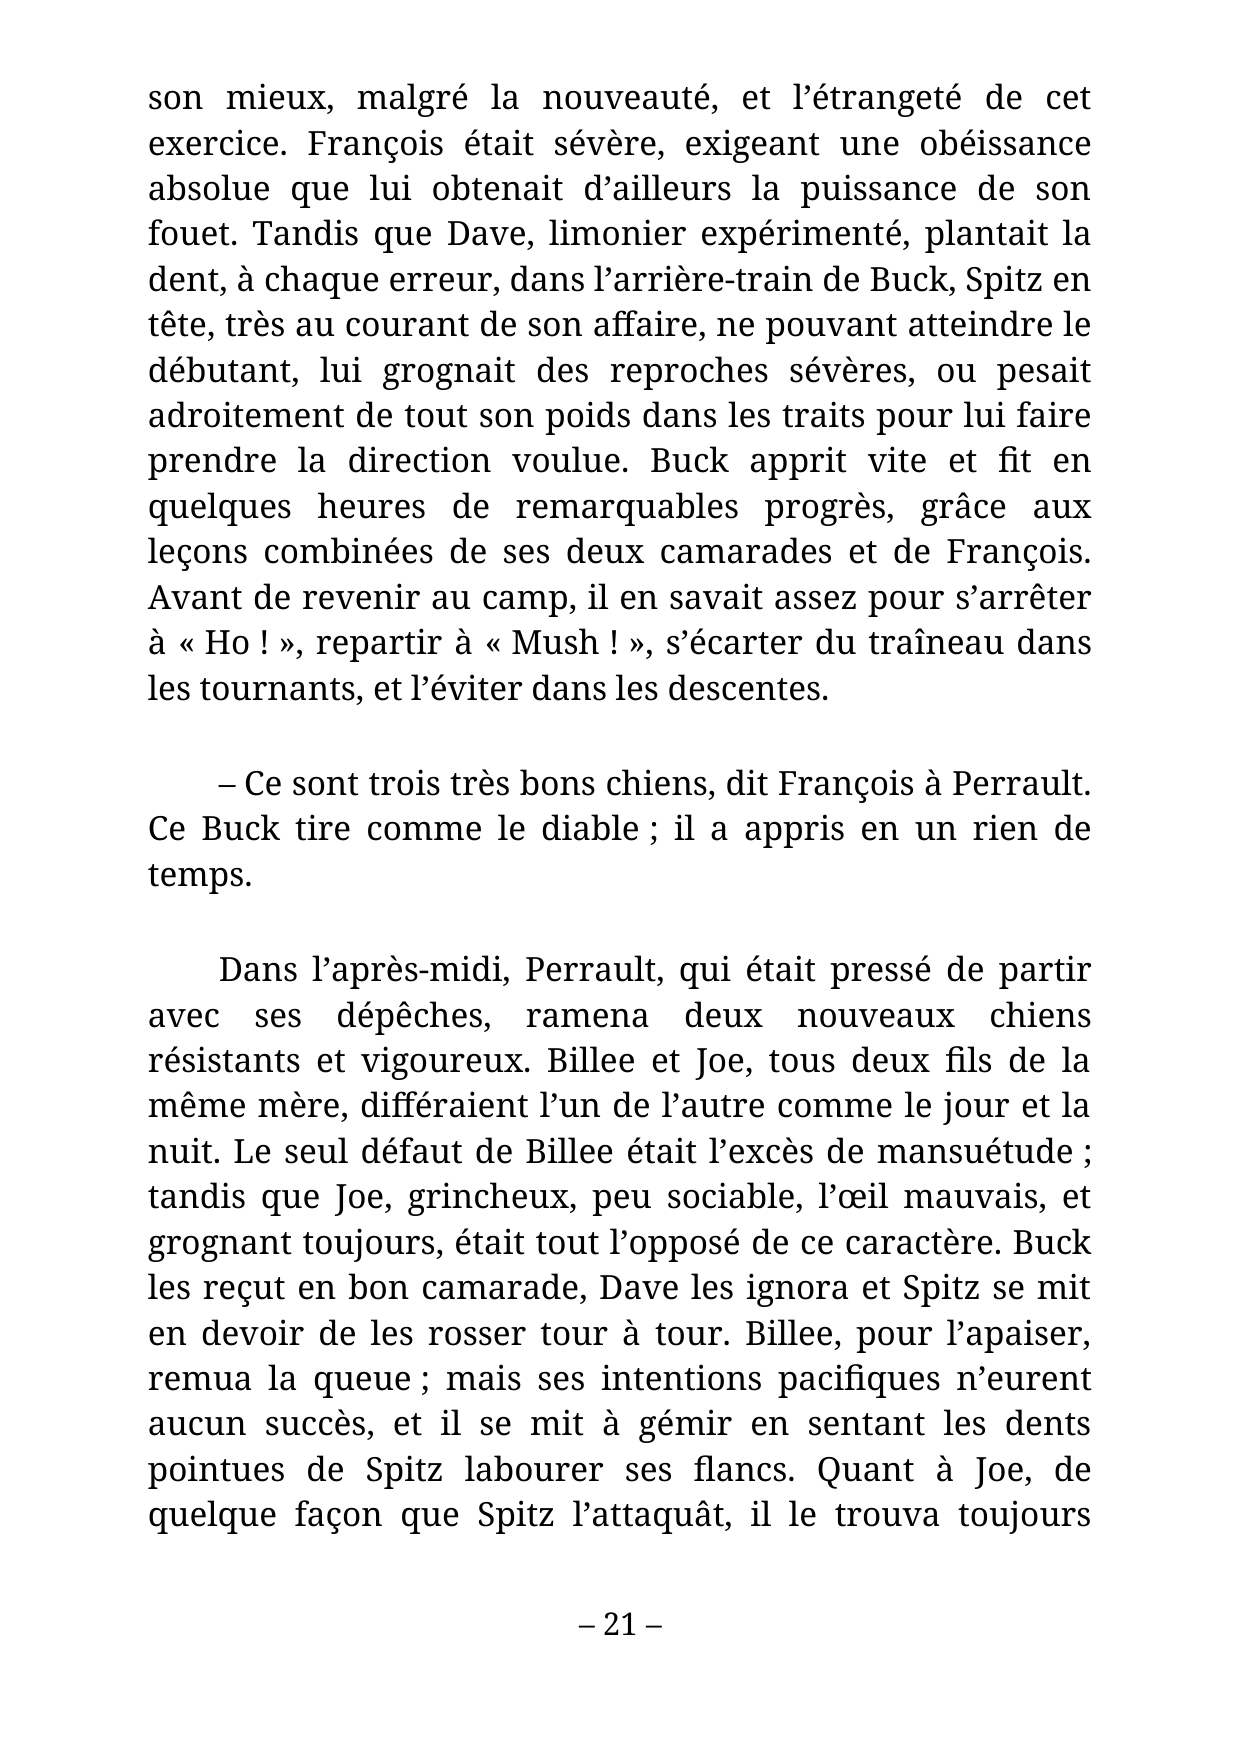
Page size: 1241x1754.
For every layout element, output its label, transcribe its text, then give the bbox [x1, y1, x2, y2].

text Dans l’après-midi, Perrault, qui était pressé de partir avec ses dépêches, ramena deux nouveaux chiens résistants et vigoureux. Billee et Joe, tous deux fils de la même mère, différaient l’un de l’autre comme le jour et la nuit. Le seul défaut de Billee était l’excès de mansuétude ; tandis que Joe, grincheux, peu sociable, l’œil mauvais, et grognant toujours, était tout l’opposé de ce caractère. Buck les reçut en bon camarade, Dave les ignora et Spitz se mit en devoir de les rosser tour à tour. Billee, pour l’apaiser, remua la queue ; mais ses intentions pacifiques n’eurent aucun succès, et il se mit à gémir en sentant les dents pointues de Spitz labourer ses flancs. Quant à Joe, de quelque façon que Spitz l’attaquât, il le trouva toujours [148, 946, 1092, 1536]
text son mieux, malgré la nouveauté, et l’étrangeté de cet exercice. François était sévère, exigeant une obéissance absolue que lui obtenait d’ailleurs la puissance de son fouet. Tandis que Dave, limonier expérimenté, plantait la dent, à chaque erreur, dans l’arrière-train de Buck, Spitz en tête, très au courant de son affaire, ne pouvant atteindre le débutant, lui grognait des reproches sévères, ou pesait adroitement de tout son poids dans les traits pour lui faire prendre la direction voulue. Buck apprit vite et fit en quelques heures de remarquables progrès, grâce aux leçons combinées de ses deux camarades et de François. Avant de revenir au camp, il en savait assez pour s’arrêter à « Ho ! », repartir à « Mush ! », s’écarter du traîneau dans les tournants, et l’éviter dans les descentes. [148, 74, 1092, 710]
text – Ce sont trois très bons chiens, dit François à Perrault. Ce Buck tire comme le diable ; il a appris en un rien de temps. [148, 760, 1092, 896]
